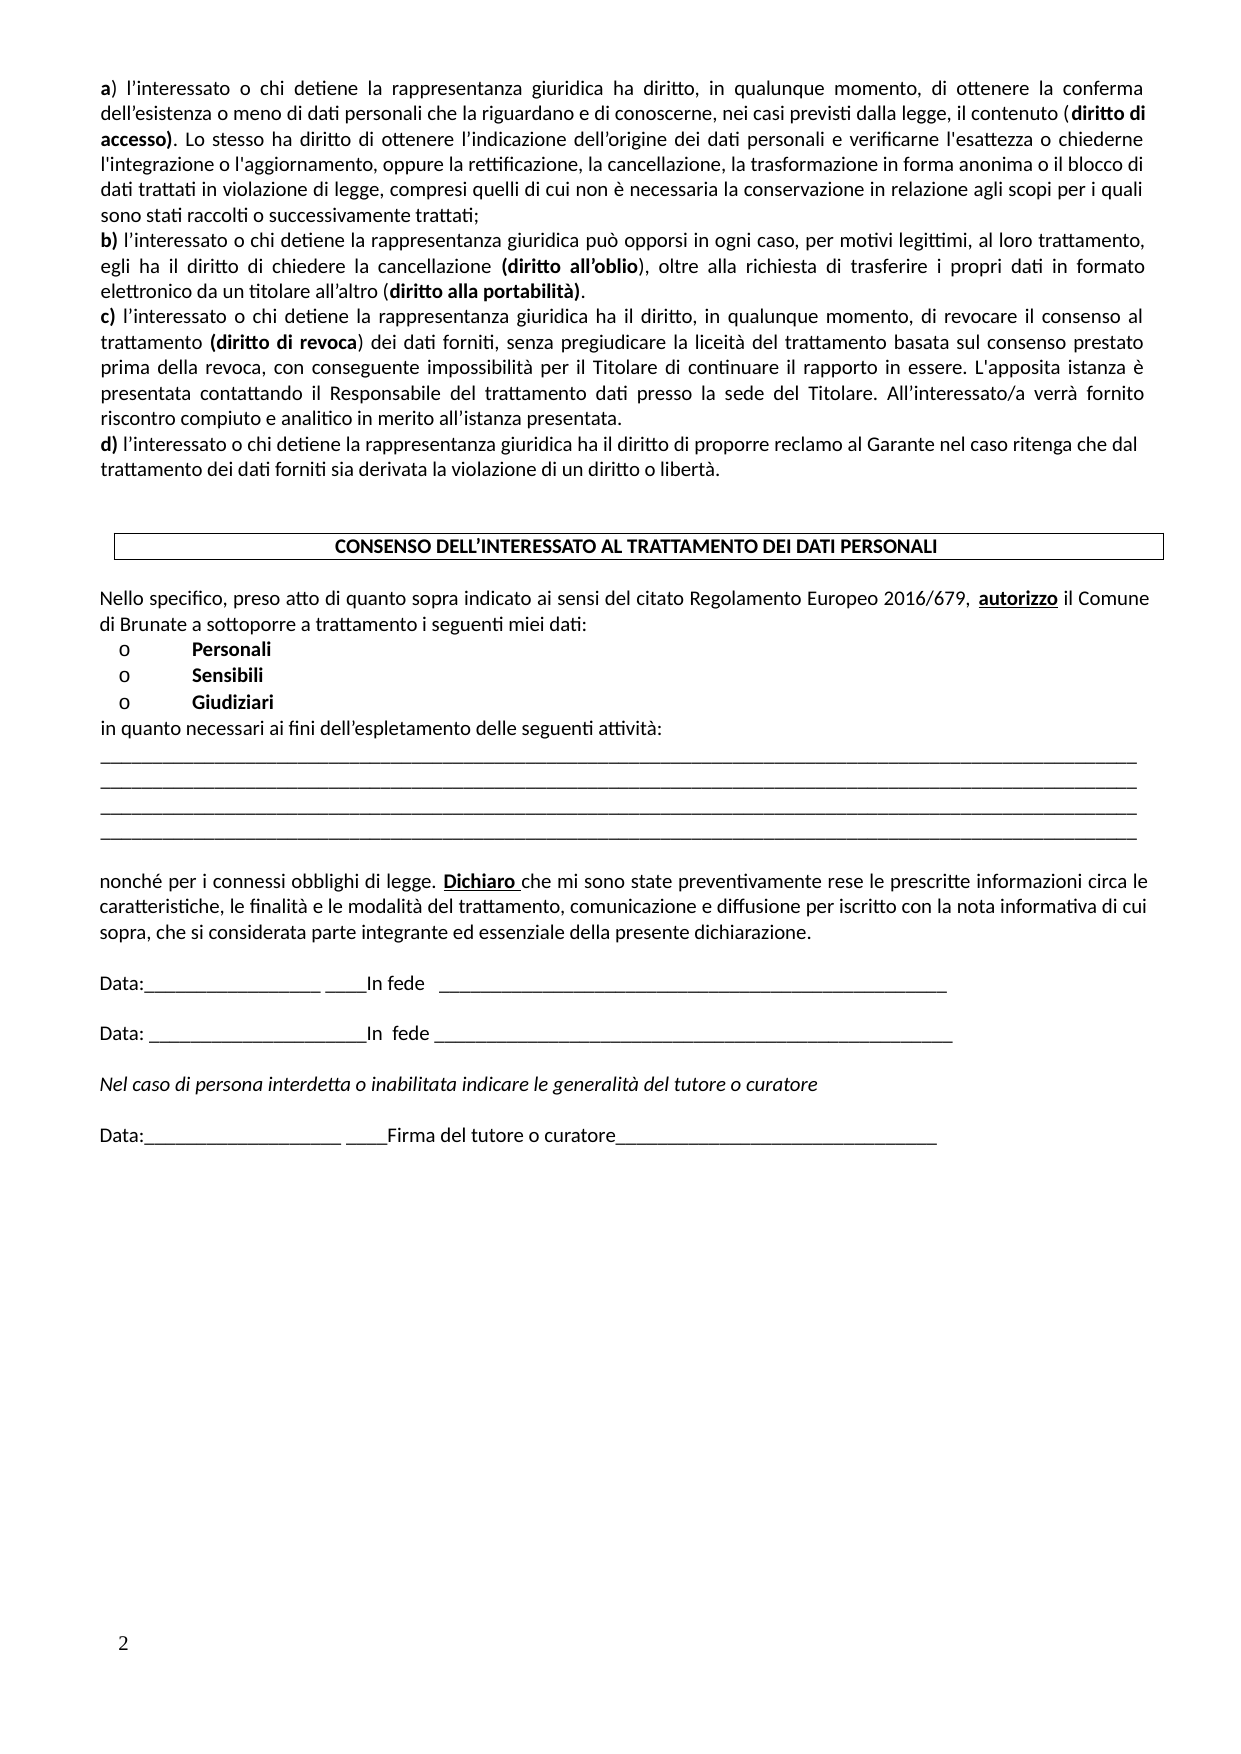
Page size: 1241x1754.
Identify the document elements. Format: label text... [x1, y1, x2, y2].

text Data:___________________ ____Firma del tutore o curatore_______________________________ [99, 1122, 1131, 1148]
text Nello specifico, preso atto di quanto sopra indicato ai sensi del citato Regolamento Europeo 2016/679, autorizzo il Comune di Brunate a sottoporre a trattamento i seguenti miei dati: [99, 585, 1149, 636]
list Personali [118, 636, 1149, 663]
text ________________________________________________________________________________________________________________________________________________________________________________________________________________________________________________________________________________________________________________________________________________________________________________________________________________ [100, 741, 1146, 843]
text Data: _____________________In fede __________________________________________________ [99, 1021, 1149, 1046]
text a) l’interessato o chi detiene la rappresentanza giuridica ha diritto, in qualunque momento, di ottenere la conferma dell’esistenza o meno di dati personali che la riguardano e di conoscerne, nei casi previsti dalla legge, il contenuto (diritto di accesso). Lo stesso ha diritto di ottenere l’indicazione dell’origine dei dati personali e verificarne l'esattezza o chiederne l'integrazione o l'aggiornamento, oppure la rettificazione, la cancellazione, la trasformazione in forma anonima o il blocco di dati trattati in violazione di legge, compresi quelli di cui non è necessaria la conservazione in relazione agli scopi per i quali sono stati raccolti o successivamente trattati; [100, 75, 1146, 227]
table_header CONSENSO DELL’INTERESSATO AL TRATTAMENTO DEI DATI PERSONALI [115, 534, 1163, 559]
text b) l’interessato o chi detiene la rappresentanza giuridica può opporsi in ogni caso, per motivi legittimi, al loro trattamento, egli ha il diritto di chiedere la cancellazione (diritto all’oblio), oltre alla richiesta di trasferire i propri dati in formato elettronico da un titolare all’altro (diritto alla portabilità). [100, 227, 1146, 304]
text d) l’interessato o chi detiene la rappresentanza giuridica ha il diritto di proporre reclamo al Garante nel caso ritenga che dal trattamento dei dati forniti sia derivata la violazione di un diritto o libertà. [100, 431, 1140, 482]
text c) l’interessato o chi detiene la rappresentanza giuridica ha il diritto, in qualunque momento, di revocare il consenso al trattamento (diritto di revoca) dei dati forniti, senza pregiudicare la liceità del trattamento basata sul consenso prestato prima della revoca, con conseguente impossibilità per il Titolare di continuare il rapporto in essere. L'apposita istanza è presentata contattando il Responsabile del trattamento dati presso la sede del Titolare. All’interessato/a verrà fornito riscontro compiuto e analitico in merito all’istanza presentata. [100, 304, 1146, 431]
text Nel caso di persona interdetta o inabilitata indicare le generalità del tutore o curatore [99, 1071, 1149, 1097]
text Data:_________________ ____In fede _________________________________________________ [99, 970, 1149, 995]
list Sensibili [118, 663, 1149, 689]
text in quanto necessari ai fini dell’espletamento delle seguenti attività: [100, 716, 1146, 741]
list Giudiziari [118, 689, 1149, 716]
text nonché per i connessi obblighi di legge. Dichiaro che mi sono state preventivamente rese le prescritte informazioni circa le caratteristiche, le finalità e le modalità del trattamento, comunicazione e diffusione per iscritto con la nota informativa di cui sopra, che si considerata parte integrante ed essenziale della presente dichiarazione. [99, 868, 1149, 944]
